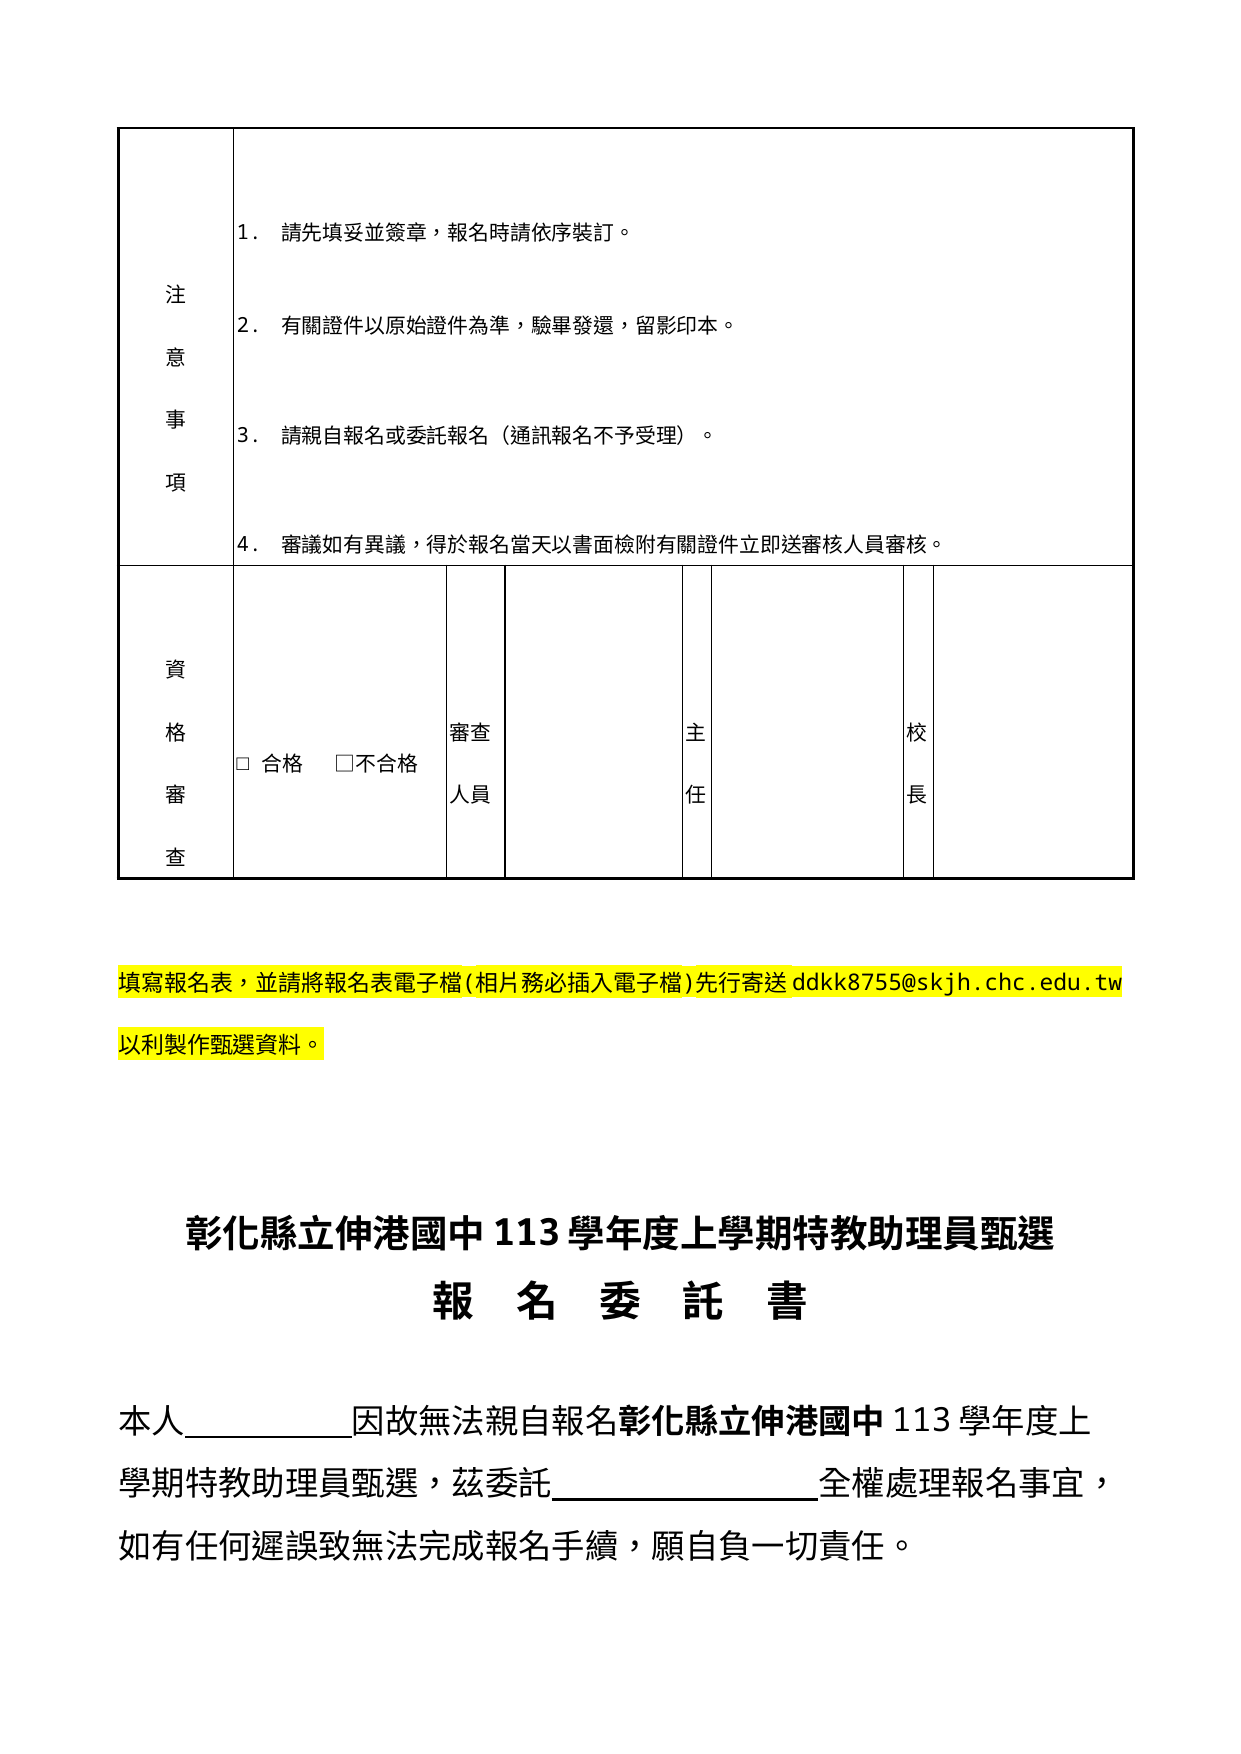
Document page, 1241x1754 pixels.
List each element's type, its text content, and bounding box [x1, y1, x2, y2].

text 彰化縣立伸港國中113學年度上學期特教助理員甄選 [118, 1189, 1122, 1252]
text 本人 因故無法親自報名彰化縣立伸港國中113學年度上學期特教助理員甄選，茲委託 全權處理報名事宜，如有任何遲誤致無法完成報名手續，願自負一切責任。 [118, 1377, 1122, 1564]
table_cell 請先填妥並簽章，報名時請依序裝訂。 有關證件以原始證件為準，驗畢發還，留影印本。 請親自報名或委託報名（通訊報名不予受理）。 審議如有異議，得於報名當天以書面檢附有關證件立即送審核人員審核。 [234, 129, 1132, 564]
table_cell 校長 [904, 566, 933, 877]
table_cell [506, 566, 682, 877]
table_cell 主任 [683, 566, 711, 877]
table_cell 注 意 事 項 [120, 129, 233, 564]
text 報 名 委 託 書 [118, 1289, 1122, 1323]
table_cell [934, 566, 1132, 877]
table_cell 資 格 審 查 [120, 566, 233, 877]
table_cell [712, 566, 903, 877]
table_cell 審查人員 [447, 566, 504, 877]
table_cell □ 合格 □不合格 [234, 566, 446, 877]
text 填寫報名表，並請將報名表電子檔(相片務必插入電子檔)先行寄送ddkk8755@skjh.chc.edu.tw以利製作甄選資料。 [118, 939, 1122, 1064]
